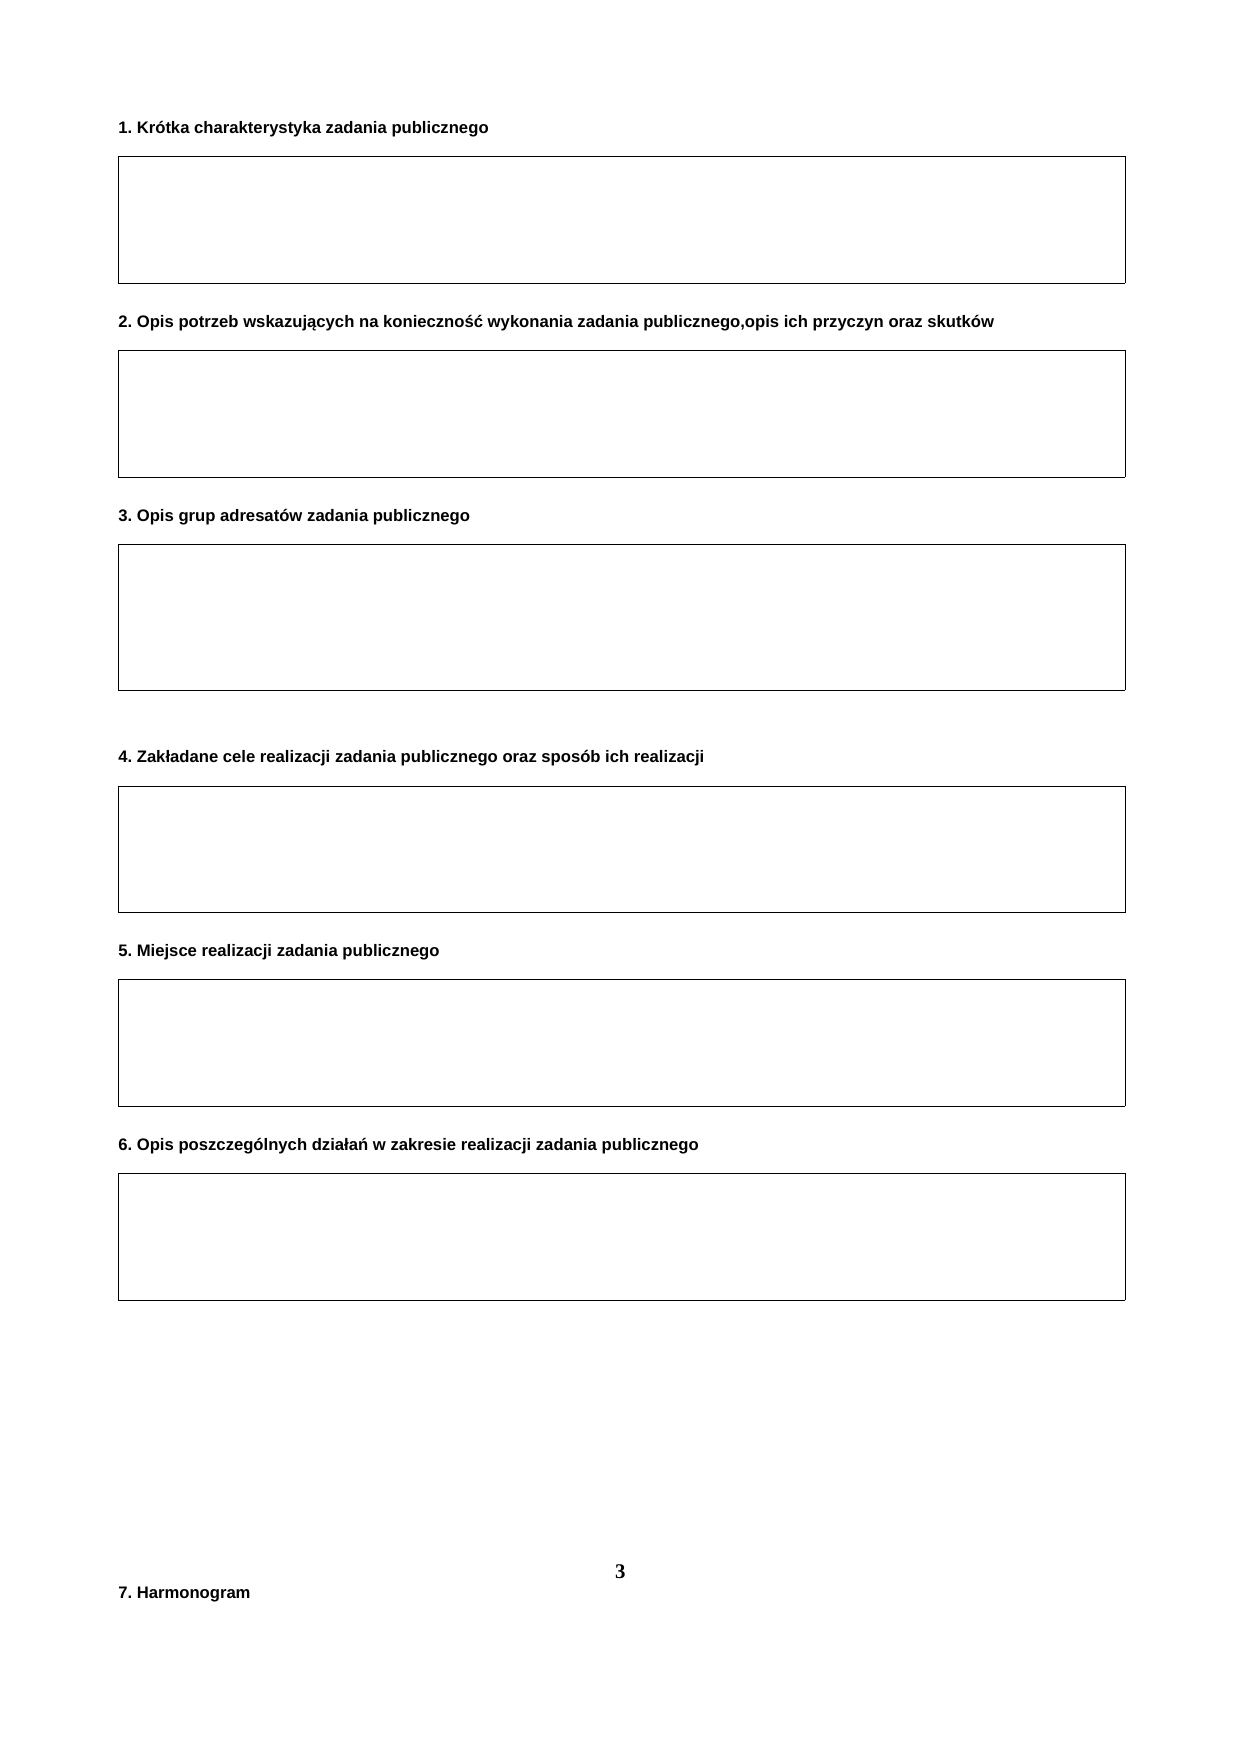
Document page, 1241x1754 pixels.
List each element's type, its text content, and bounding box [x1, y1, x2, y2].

table_header [119, 351, 1125, 477]
text 5 [118, 1558, 1122, 1583]
table_header [119, 157, 1125, 283]
table_header [119, 787, 1125, 912]
text 6. Opis poszczególnych działań w zakresie realizacji zadania publicznego [118, 1135, 1122, 1154]
text 2. Opis potrzeb wskazujących na konieczność wykonania zadania publicznego,opis ich przyczyn oraz skutków [118, 312, 1122, 331]
text 1. Krótka charakterystyka zadania publicznego [118, 118, 1122, 137]
text 3. Opis grup adresatów zadania publicznego [118, 506, 1122, 525]
text 5. Miejsce realizacji zadania publicznego [118, 941, 1122, 960]
table_header [119, 980, 1125, 1106]
text 4. Zakładane cele realizacji zadania publicznego oraz sposób ich realizacji [118, 747, 1122, 766]
table_header [119, 1174, 1125, 1300]
text 7. Harmonogram [118, 1583, 1122, 1602]
table_header [119, 545, 1125, 690]
